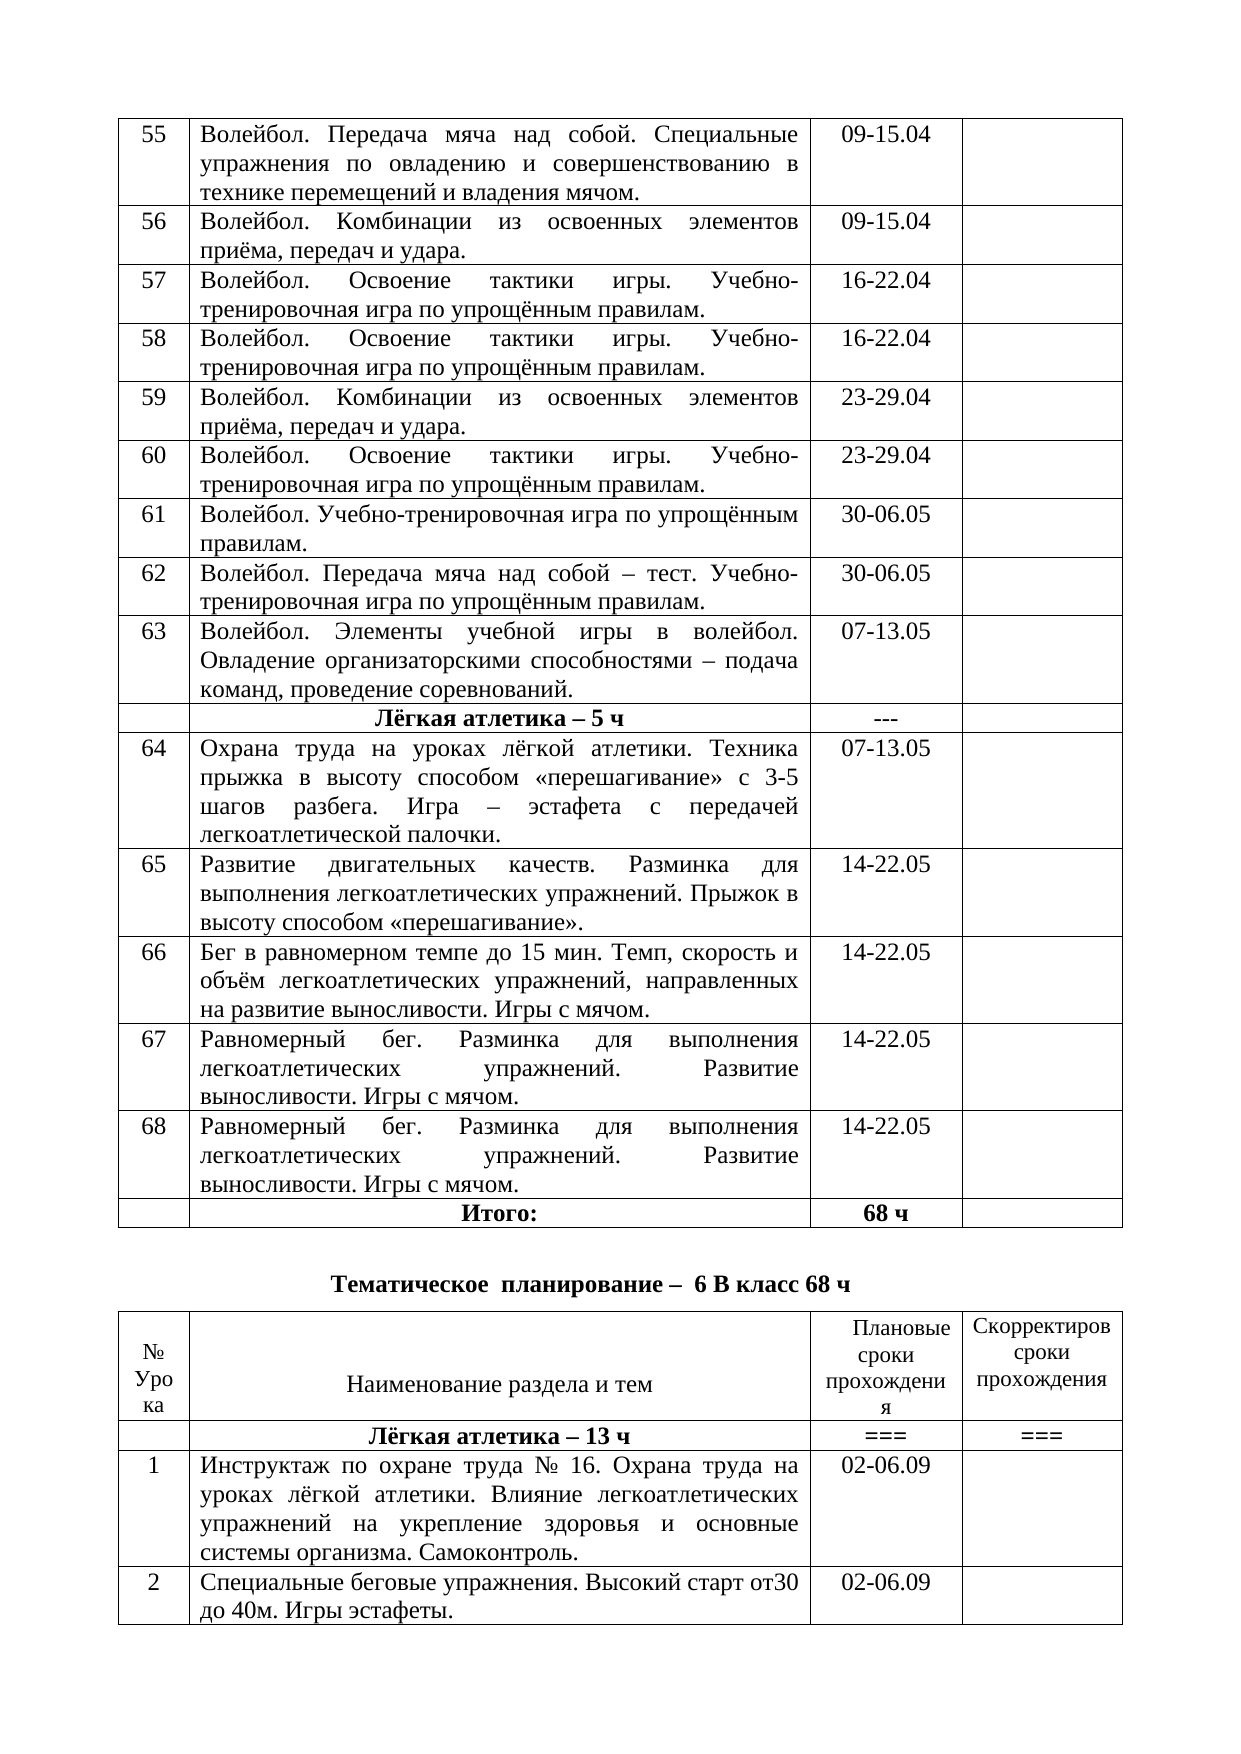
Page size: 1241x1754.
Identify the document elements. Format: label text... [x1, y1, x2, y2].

table_cell 16-22.04 [811, 324, 962, 381]
table_cell [963, 558, 1122, 615]
table_cell Развитие двигательных качеств. Разминка для выполнения легкоатлетических упражнений. Прыжок в высоту способом «перешагивание». [190, 849, 810, 936]
table_cell 63 [119, 616, 189, 702]
table_cell 14-22.05 [811, 849, 962, 936]
table_cell 02-06.09 [811, 1567, 962, 1624]
table_cell [963, 1451, 1122, 1566]
table_cell 14-22.05 [811, 937, 962, 1023]
table_cell Волейбол. Освоение тактики игры. Учебно-тренировочная игра по упрощённым правилам. [190, 441, 810, 498]
table_cell [963, 937, 1122, 1023]
table_cell Специальные беговые упражнения. Высокий старт от30 до 40м. Игры эстафеты. [190, 1567, 810, 1624]
table_cell 67 [119, 1024, 189, 1110]
table_cell Волейбол. Комбинации из освоенных элементов приёма, передач и удара. [190, 206, 810, 264]
table_cell 09-15.04 [811, 119, 962, 205]
table_header Наименование раздела и тем [190, 1312, 810, 1420]
table_header № Уро ка [119, 1312, 189, 1420]
table_cell [963, 499, 1122, 557]
table_cell [963, 1024, 1122, 1110]
table_cell 09-15.04 [811, 206, 962, 264]
table_cell 16-22.04 [811, 265, 962, 322]
table_cell 1 [119, 1451, 189, 1566]
table_cell Охрана труда на уроках лёгкой атлетики. Техника прыжка в высоту способом «перешагивание» с 3-5 шагов разбега. Игра – эстафета с передачей легкоатлетической палочки. [190, 733, 810, 848]
table_header Скорректиров сроки прохождения [963, 1312, 1122, 1420]
table_cell Равномерный бег. Разминка для выполнения легкоатлетических упражнений. Развитие выносливости. Игры с мячом. [190, 1111, 810, 1197]
table_cell [119, 704, 189, 732]
table_cell 68 [119, 1111, 189, 1197]
table_cell 65 [119, 849, 189, 936]
text Тематическое планирование – 6 В класс 68 ч [118, 1269, 1063, 1298]
table_cell [963, 1199, 1122, 1227]
table_cell [963, 616, 1122, 702]
table_cell [963, 733, 1122, 848]
table_cell 60 [119, 441, 189, 498]
table_cell 14-22.05 [811, 1024, 962, 1110]
table_cell Итого: [190, 1199, 810, 1227]
table_cell 55 [119, 119, 189, 205]
table_cell Бег в равномерном темпе до 15 мин. Темп, скорость и объём легкоатлетических упражнений, направленных на развитие выносливости. Игры с мячом. [190, 937, 810, 1023]
table_cell [119, 1199, 189, 1227]
table_cell 07-13.05 [811, 616, 962, 702]
table_cell 23-29.04 [811, 382, 962, 439]
table_cell 14-22.05 [811, 1111, 962, 1197]
table_cell Волейбол. Освоение тактики игры. Учебно-тренировочная игра по упрощённым правилам. [190, 324, 810, 381]
table_cell 62 [119, 558, 189, 615]
table_cell 64 [119, 733, 189, 848]
table_cell [963, 382, 1122, 439]
table_header Плановые сроки прохождения [811, 1312, 962, 1420]
table_cell [119, 1421, 189, 1449]
table_cell [963, 441, 1122, 498]
table_cell 61 [119, 499, 189, 557]
table_cell 66 [119, 937, 189, 1023]
table_cell [963, 704, 1122, 732]
table_cell 59 [119, 382, 189, 439]
table_cell [963, 206, 1122, 264]
table_cell Волейбол. Элементы учебной игры в волейбол. Овладение организаторскими способностями – подача команд, проведение соревнований. [190, 616, 810, 702]
table_cell 02-06.09 [811, 1451, 962, 1566]
table_cell 68 ч [811, 1199, 962, 1227]
table_cell 23-29.04 [811, 441, 962, 498]
table_cell --- [811, 704, 962, 732]
table_cell [963, 324, 1122, 381]
table_cell Равномерный бег. Разминка для выполнения легкоатлетических упражнений. Развитие выносливости. Игры с мячом. [190, 1024, 810, 1110]
table_cell 58 [119, 324, 189, 381]
table_cell Волейбол. Освоение тактики игры. Учебно-тренировочная игра по упрощённым правилам. [190, 265, 810, 322]
table_cell Волейбол. Передача мяча над собой. Специальные упражнения по овладению и совершенствованию в технике перемещений и владения мячом. [190, 119, 810, 205]
table_cell === [811, 1421, 962, 1449]
table_cell Волейбол. Передача мяча над собой – тест. Учебно-тренировочная игра по упрощённым правилам. [190, 558, 810, 615]
table_cell 57 [119, 265, 189, 322]
table_cell [963, 119, 1122, 205]
table_cell 56 [119, 206, 189, 264]
table_cell Волейбол. Учебно-тренировочная игра по упрощённым правилам. [190, 499, 810, 557]
table_cell 07-13.05 [811, 733, 962, 848]
table_cell 30-06.05 [811, 499, 962, 557]
table_cell [963, 265, 1122, 322]
table_cell Лёгкая атлетика – 5 ч [190, 704, 810, 732]
table_cell [963, 1111, 1122, 1197]
table_cell [963, 1567, 1122, 1624]
table_cell 30-06.05 [811, 558, 962, 615]
table_cell Волейбол. Комбинации из освоенных элементов приёма, передач и удара. [190, 382, 810, 439]
table_cell [963, 849, 1122, 936]
table_cell 2 [119, 1567, 189, 1624]
table_cell Инструктаж по охране труда № 16. Охрана труда на уроках лёгкой атлетики. Влияние легкоатлетических упражнений на укрепление здоровья и основные системы организма. Самоконтроль. [190, 1451, 810, 1566]
table_cell Лёгкая атлетика – 13 ч [190, 1421, 810, 1449]
table_cell === [963, 1421, 1122, 1449]
